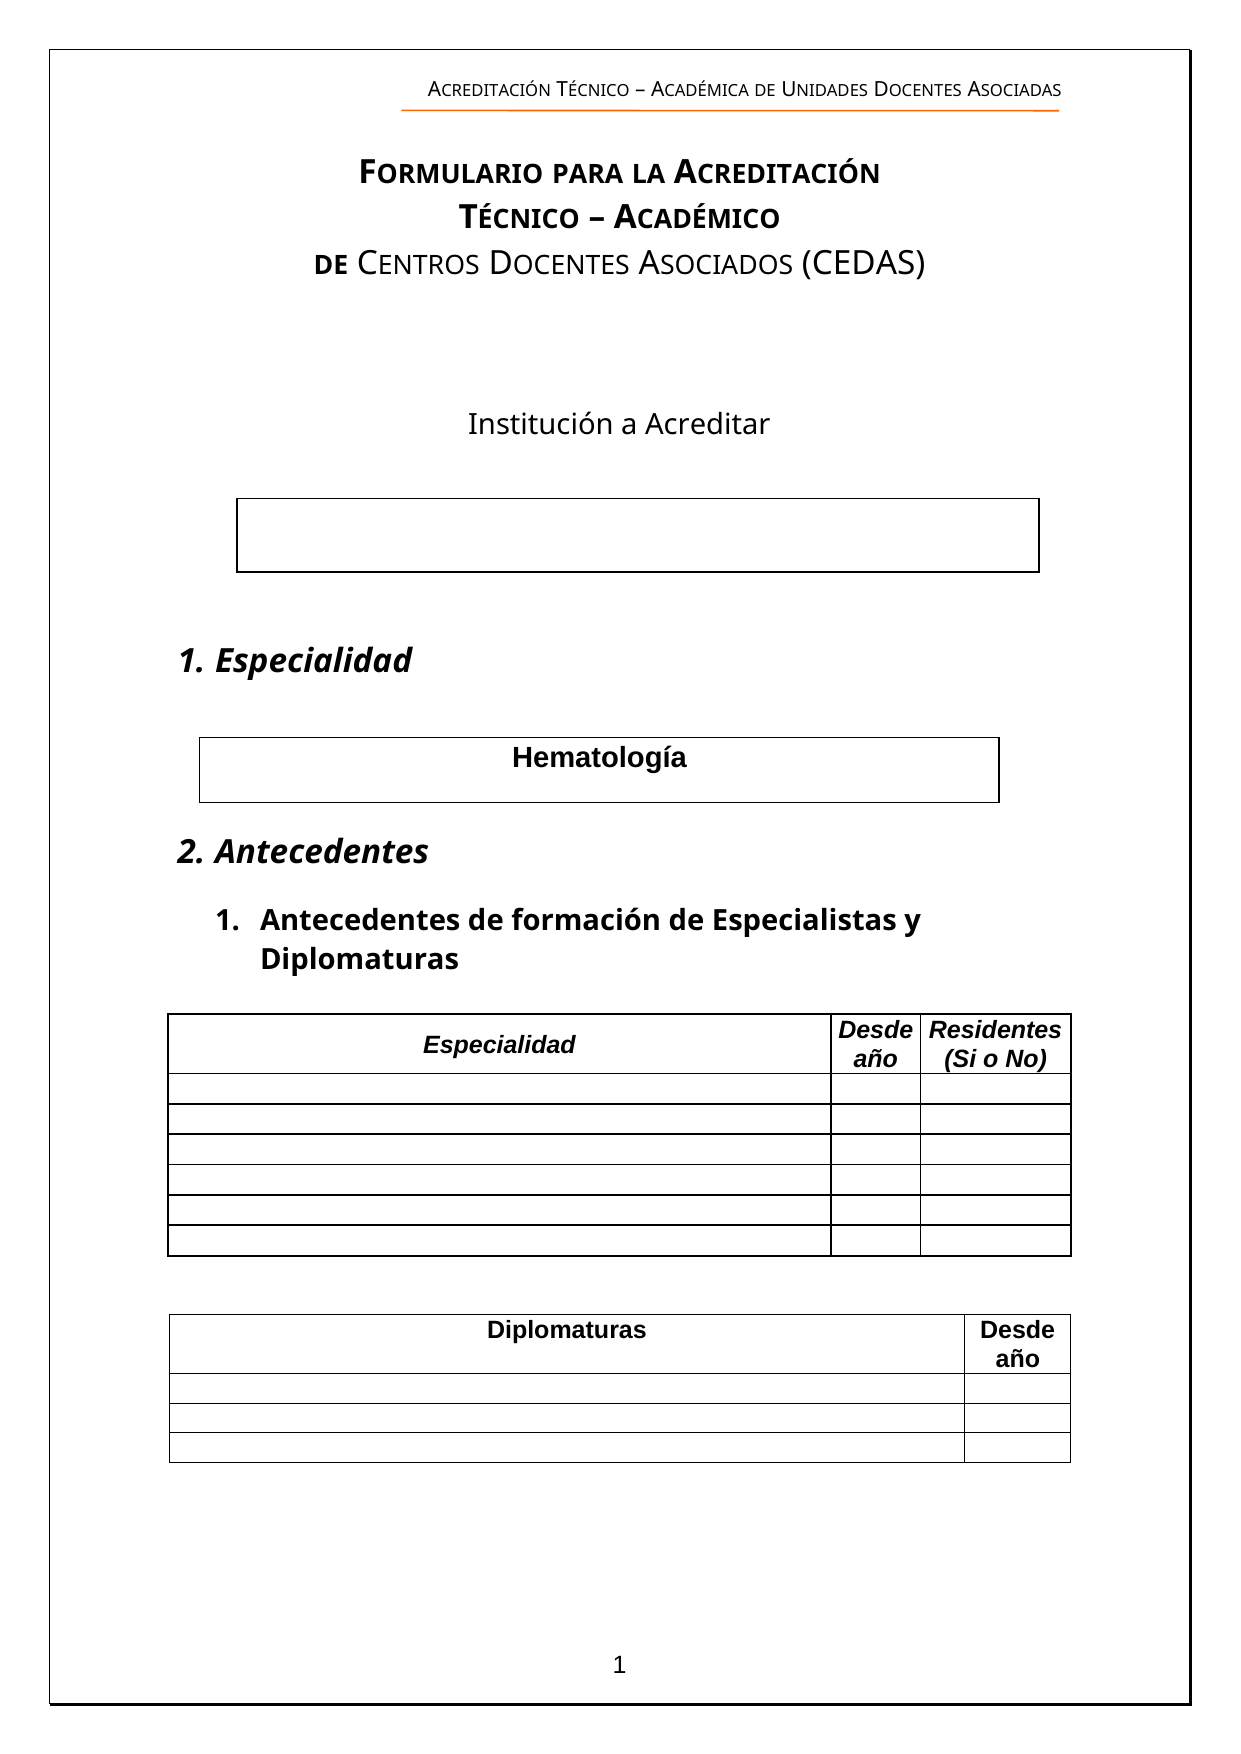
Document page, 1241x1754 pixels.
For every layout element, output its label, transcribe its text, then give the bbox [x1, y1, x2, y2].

table_cell [832, 1196, 920, 1224]
table_cell [921, 1135, 1070, 1164]
subtitle Técnico – Académico [177, 193, 1061, 238]
text Hematología [202, 740, 996, 774]
table_cell [921, 1105, 1070, 1133]
table_cell [170, 1404, 964, 1432]
subtitle Formulario para la Acreditación [177, 148, 1061, 193]
table_cell [965, 1404, 1070, 1432]
subtitle de Centros Docentes Asociados (CEDAS) [177, 238, 1061, 284]
table_cell [921, 1165, 1070, 1194]
table_cell [169, 1196, 830, 1224]
table_cell [832, 1135, 920, 1164]
table_cell [169, 1226, 830, 1254]
table_header Desde año [965, 1315, 1070, 1373]
table_cell [169, 1105, 830, 1133]
table_cell [921, 1226, 1070, 1254]
table_cell [170, 1374, 964, 1402]
table_header Especialidad [169, 1015, 830, 1073]
table_cell [965, 1433, 1070, 1462]
table_cell [921, 1196, 1070, 1224]
table_cell [832, 1074, 920, 1103]
table_cell [832, 1226, 920, 1254]
table_header Diplomaturas [170, 1315, 964, 1373]
table_header Desde año [832, 1015, 920, 1073]
subtitle Especialidad [177, 637, 1061, 683]
subtitle Institución a Acreditar [177, 403, 1061, 443]
table_cell [832, 1105, 920, 1133]
table_cell [169, 1135, 830, 1164]
table_cell [170, 1433, 964, 1462]
table_header Residentes (Si o No) [921, 1015, 1070, 1073]
table_cell [965, 1374, 1070, 1402]
table_cell [832, 1165, 920, 1194]
table_cell [169, 1074, 830, 1103]
subtitle Antecedentes de formación de Especialistas y Diplomaturas [215, 899, 1061, 978]
table_cell [169, 1165, 830, 1194]
table_cell [921, 1074, 1070, 1103]
subtitle Antecedentes [177, 828, 1061, 874]
